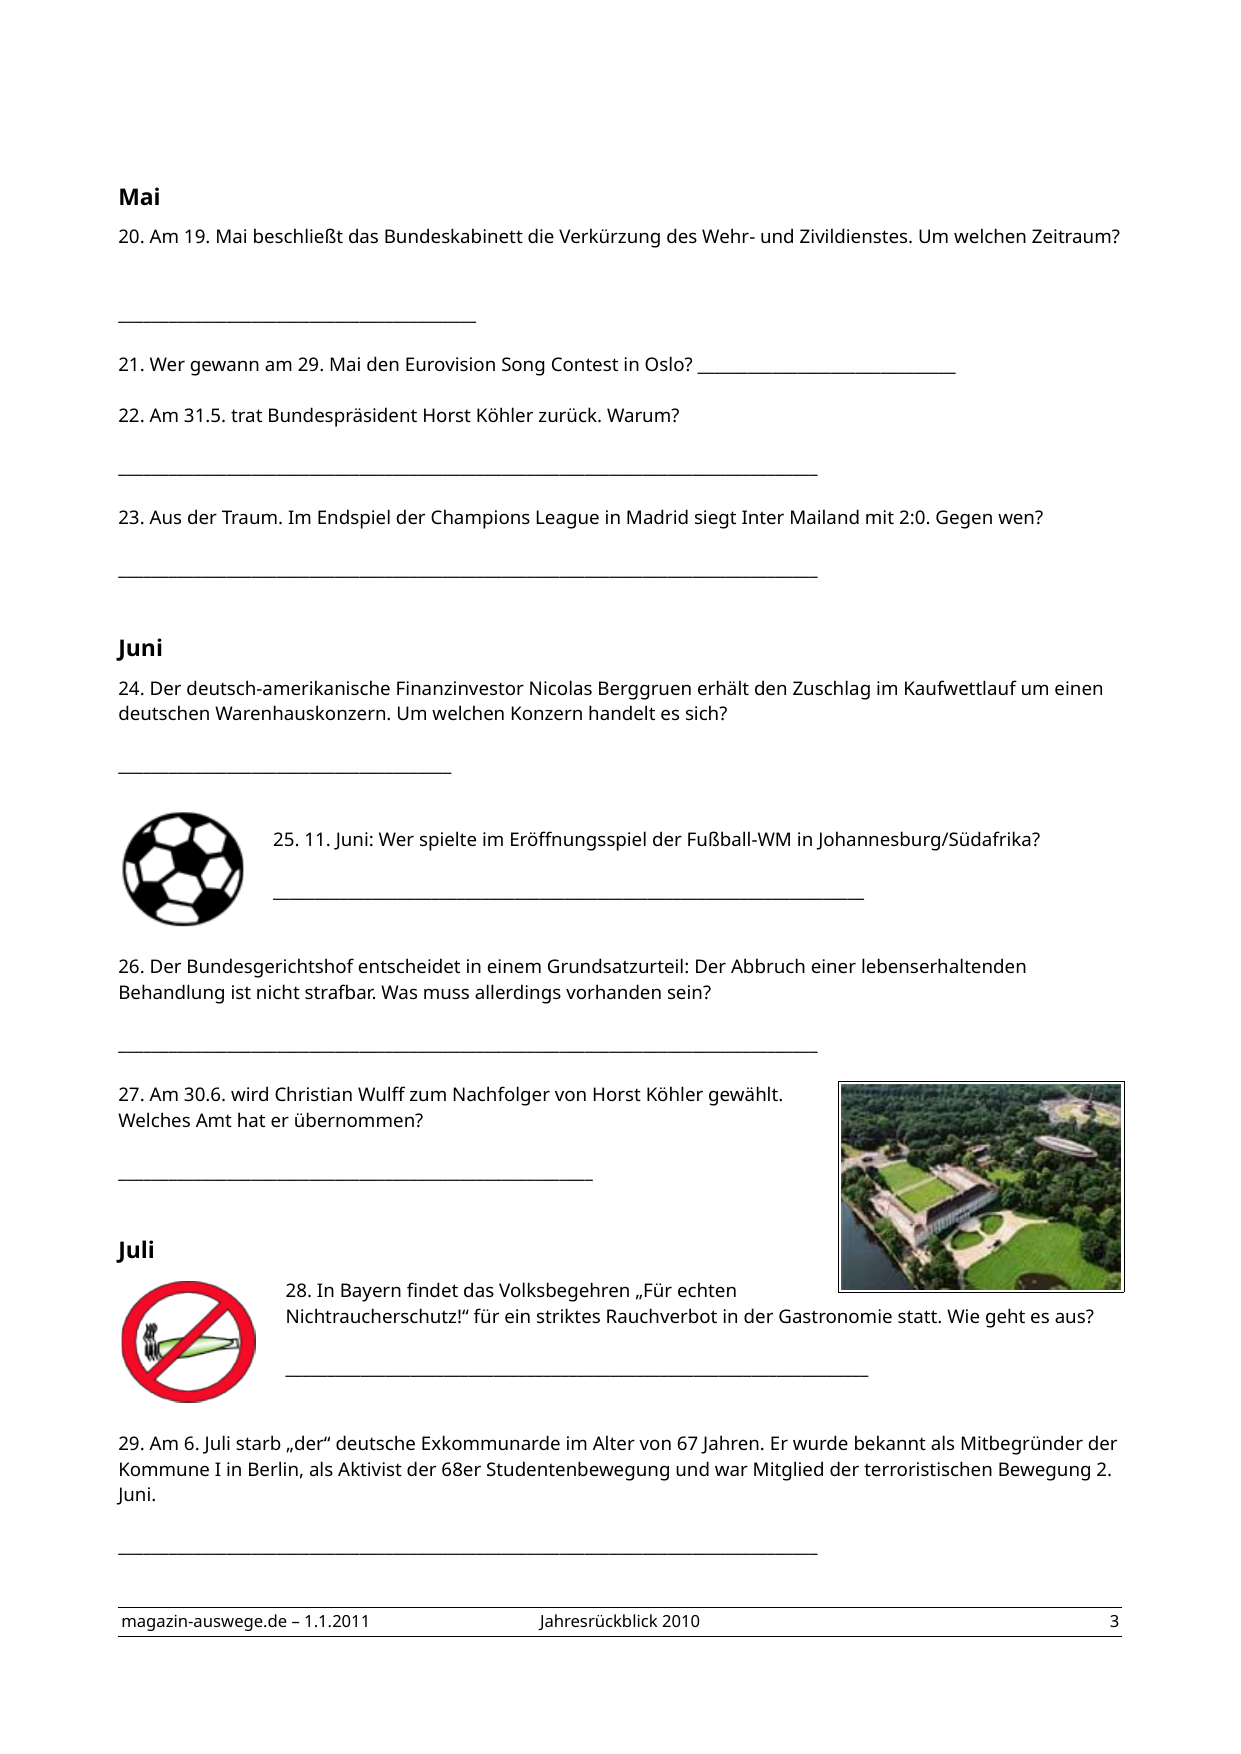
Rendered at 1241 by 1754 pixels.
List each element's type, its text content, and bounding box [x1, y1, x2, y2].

text [839, 1082, 1124, 1292]
text 23. Aus der Traum. Im Endspiel der Champions League in Madrid siegt Inter Mailand mit 2:0. Gegen wen? ____________________________________________________________________________________ [118, 504, 1122, 581]
text 29. Am 6. Juli starb „der“ deutsche Exkommunarde im Alter von 67 Jahren. Er wurde bekannt als Mitbegründer der Kommune I in Berlin, als Aktivist der 68er Studentenbewegung und war Mitglied der terroristischen Bewegung 2. Juni. ____________________________________________________________________________________ [118, 1431, 1122, 1558]
text 24. Der deutsch-amerikanische Finanzinvestor Nicolas Berggruen erhält den Zuschlag im Kaufwettlauf um einen deutschen Warenhauskonzern. Um welchen Konzern handelt es sich? ________________________________________ [118, 675, 1122, 777]
text 28. In Bayern findet das Volksbegehren „Für echten Nichtraucherschutz!“ für ein striktes Rauchverbot in der Gastronomie statt. Wie geht es aus? ______________________________________________________________________ [118, 1277, 1122, 1379]
picture [841, 1084, 1121, 1290]
text 25. 11. Juni: Wer spielte im Eröffnungsspiel der Fußball-WM in Johannesburg/Südafrika? _______________________________________________________________________ [244, 826, 1122, 903]
text 20. Am 19. Mai beschließt das Bundeskabinett die Verkürzung des Wehr- und Zivildienstes. Um welchen Zeitraum? ___________________________________________ [118, 224, 1122, 326]
text 22. Am 31.5. trat Bundespräsident Horst Köhler zurück. Warum? ____________________________________________________________________________________ [118, 402, 1122, 479]
text 21. Wer gewann am 29. Mai den Eurovision Song Contest in Oslo? _______________________________ [118, 351, 1122, 377]
text 27. Am 30.6. wird Christian Wulff zum Nachfolger von Horst Köhler gewählt. Welches Amt hat er übernommen? _________________________________________________________ [118, 1081, 838, 1183]
text 26. Der Bundesgerichtshof entscheidet in einem Grundsatzurteil: Der Abbruch einer lebenserhaltenden Behandlung ist nicht strafbar. Was muss allerdings vorhanden sein? ____________________________________________________________________________________ [118, 954, 1122, 1056]
text Juli [118, 1234, 838, 1266]
picture [121, 1281, 256, 1403]
picture [118, 799, 244, 941]
text Mai [118, 181, 1122, 212]
text Juni [118, 632, 1122, 663]
